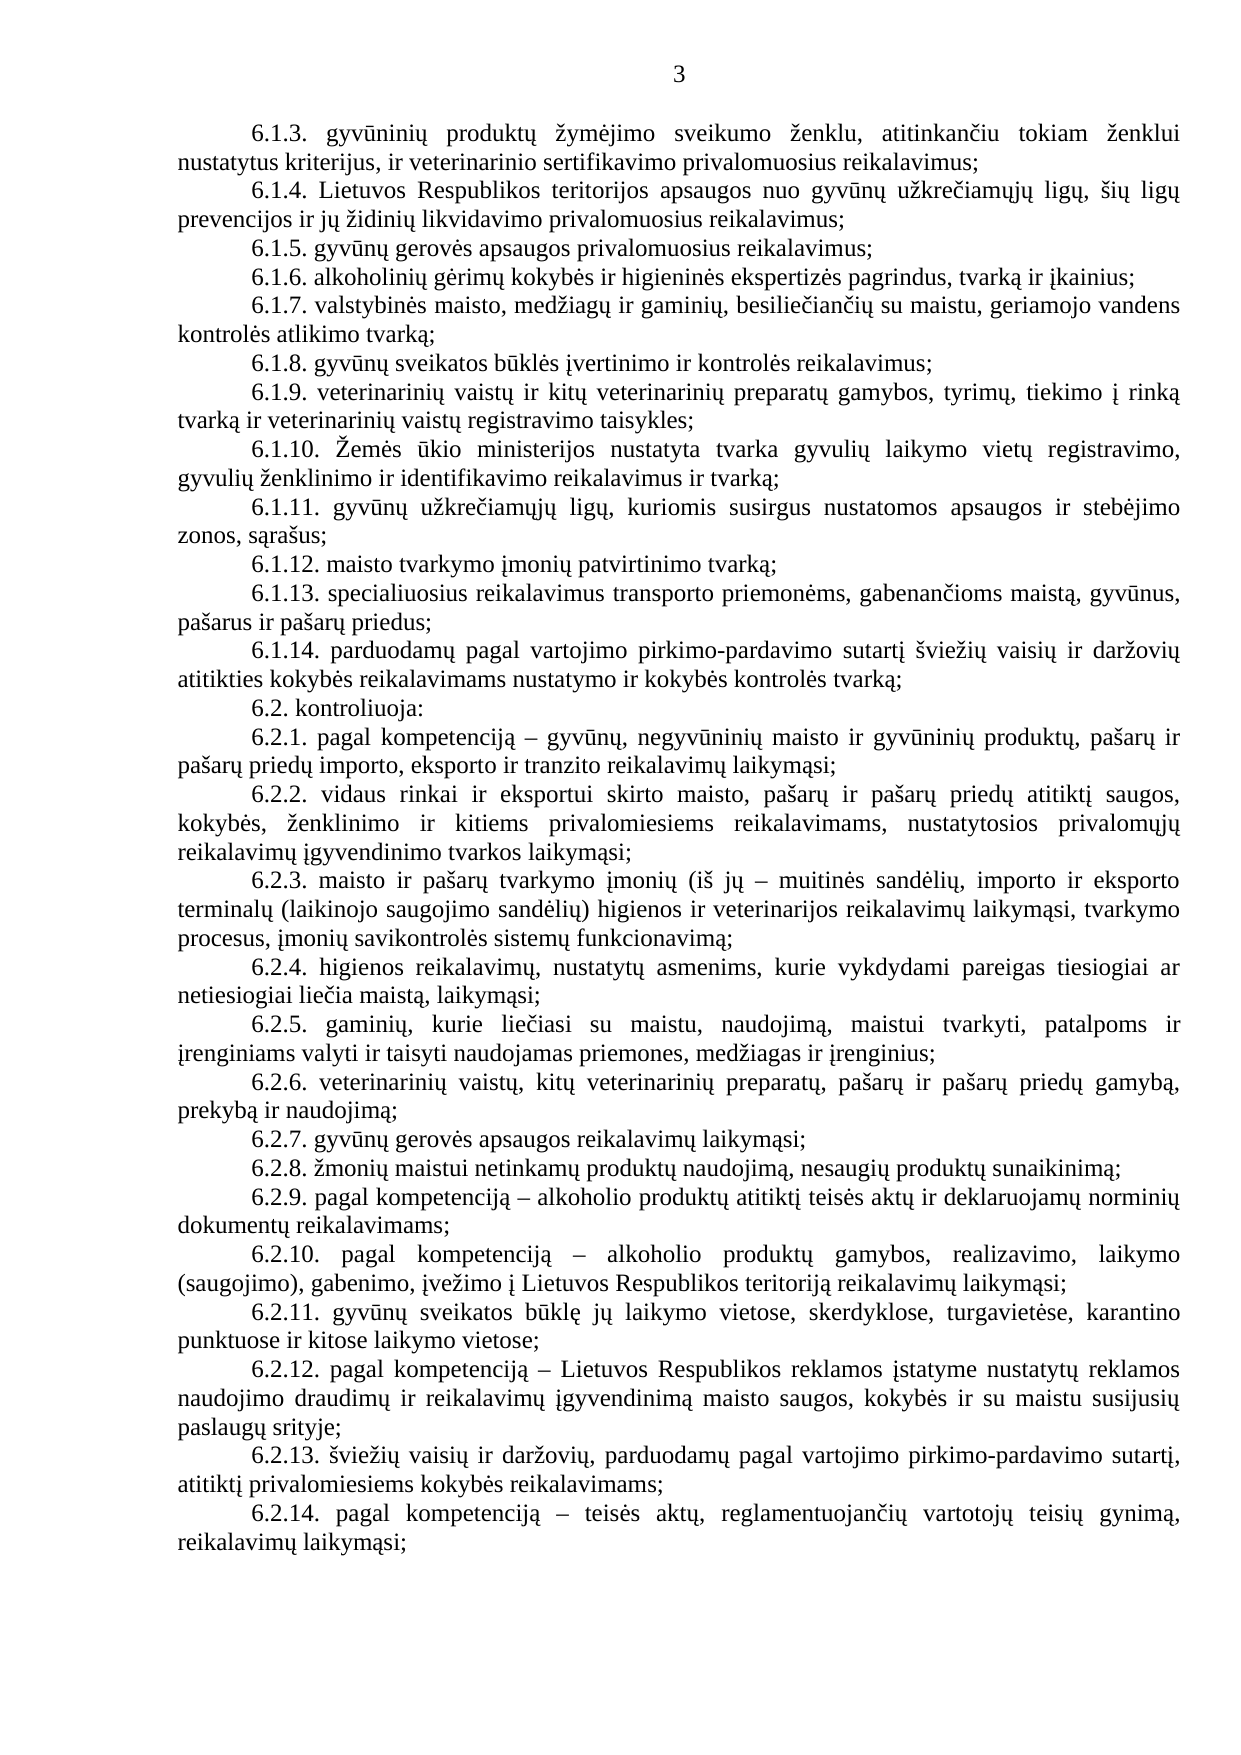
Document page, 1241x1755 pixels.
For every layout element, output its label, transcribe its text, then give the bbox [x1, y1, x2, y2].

text 6.1.10. Žemės ūkio ministerijos nustatyta tvarka gyvulių laikymo vietų registravimo, gyvulių ženklinimo ir identifikavimo reikalavimus ir tvarką; [177, 434, 1181, 492]
text 6.1.12. maisto tvarkymo įmonių patvirtinimo tvarką; [177, 549, 1181, 578]
text 6.1.9. veterinarinių vaistų ir kitų veterinarinių preparatų gamybos, tyrimų, tiekimo į rinką tvarką ir veterinarinių vaistų registravimo taisykles; [177, 377, 1181, 434]
text 6.1.6. alkoholinių gėrimų kokybės ir higieninės ekspertizės pagrindus, tvarką ir įkainius; [177, 262, 1181, 291]
text 6.2.8. žmonių maistui netinkamų produktų naudojimą, nesaugių produktų sunaikinimą; [177, 1153, 1181, 1182]
text 6.2.4. higienos reikalavimų, nustatytų asmenims, kurie vykdydami pareigas tiesiogiai ar netiesiogiai liečia maistą, laikymąsi; [177, 952, 1181, 1009]
text 6.1.7. valstybinės maisto, medžiagų ir gaminių, besiliečiančių su maistu, geriamojo vandens kontrolės atlikimo tvarką; [177, 291, 1181, 348]
text 6.2.10. pagal kompetenciją – alkoholio produktų gamybos, realizavimo, laikymo (saugojimo), gabenimo, įvežimo į Lietuvos Respublikos teritoriją reikalavimų laikymąsi; [177, 1239, 1181, 1297]
text 6.2.14. pagal kompetenciją – teisės aktų, reglamentuojančių vartotojų teisių gynimą, reikalavimų laikymąsi; [177, 1498, 1181, 1556]
text 6.2.13. šviežių vaisių ir daržovių, parduodamų pagal vartojimo pirkimo-pardavimo sutartį, atitiktį privalomiesiems kokybės reikalavimams; [177, 1441, 1181, 1498]
text 6.2.1. pagal kompetenciją – gyvūnų, negyvūninių maisto ir gyvūninių produktų, pašarų ir pašarų priedų importo, eksporto ir tranzito reikalavimų laikymąsi; [177, 722, 1181, 779]
text 6.1.3. gyvūninių produktų žymėjimo sveikumo ženklu, atitinkančiu tokiam ženklui nustatytus kriterijus, ir veterinarinio sertifikavimo privalomuosius reikalavimus; [177, 118, 1181, 176]
text 6.2. kontroliuoja: [177, 693, 1181, 722]
text 6.2.11. gyvūnų sveikatos būklę jų laikymo vietose, skerdyklose, turgavietėse, karantino punktuose ir kitose laikymo vietose; [177, 1297, 1181, 1354]
text 6.2.7. gyvūnų gerovės apsaugos reikalavimų laikymąsi; [177, 1124, 1181, 1153]
text 6.1.4. Lietuvos Respublikos teritorijos apsaugos nuo gyvūnų užkrečiamųjų ligų, šių ligų prevencijos ir jų židinių likvidavimo privalomuosius reikalavimus; [177, 176, 1181, 233]
text 6.1.14. parduodamų pagal vartojimo pirkimo-pardavimo sutartį šviežių vaisių ir daržovių atitikties kokybės reikalavimams nustatymo ir kokybės kontrolės tvarką; [177, 636, 1181, 693]
text 6.1.8. gyvūnų sveikatos būklės įvertinimo ir kontrolės reikalavimus; [177, 348, 1181, 377]
text 6.2.5. gaminių, kurie liečiasi su maistu, naudojimą, maistui tvarkyti, patalpoms ir įrenginiams valyti ir taisyti naudojamas priemones, medžiagas ir įrenginius; [177, 1009, 1181, 1067]
text 6.2.6. veterinarinių vaistų, kitų veterinarinių preparatų, pašarų ir pašarų priedų gamybą, prekybą ir naudojimą; [177, 1067, 1181, 1124]
text 6.2.9. pagal kompetenciją – alkoholio produktų atitiktį teisės aktų ir deklaruojamų norminių dokumentų reikalavimams; [177, 1182, 1181, 1239]
text 6.2.3. maisto ir pašarų tvarkymo įmonių (iš jų – muitinės sandėlių, importo ir eksporto terminalų (laikinojo saugojimo sandėlių) higienos ir veterinarijos reikalavimų laikymąsi, tvarkymo procesus, įmonių savikontrolės sistemų funkcionavimą; [177, 866, 1181, 952]
text 6.1.11. gyvūnų užkrečiamųjų ligų, kuriomis susirgus nustatomos apsaugos ir stebėjimo zonos, sąrašus; [177, 492, 1181, 549]
text 6.2.2. vidaus rinkai ir eksportui skirto maisto, pašarų ir pašarų priedų atitiktį saugos, kokybės, ženklinimo ir kitiems privalomiesiems reikalavimams, nustatytosios privalomųjų reikalavimų įgyvendinimo tvarkos laikymąsi; [177, 779, 1181, 866]
text 6.2.12. pagal kompetenciją – Lietuvos Respublikos reklamos įstatyme nustatytų reklamos naudojimo draudimų ir reikalavimų įgyvendinimą maisto saugos, kokybės ir su maistu susijusių paslaugų srityje; [177, 1354, 1181, 1441]
text 6.1.5. gyvūnų gerovės apsaugos privalomuosius reikalavimus; [177, 233, 1181, 262]
text 6.1.13. specialiuosius reikalavimus transporto priemonėms, gabenančioms maistą, gyvūnus, pašarus ir pašarų priedus; [177, 578, 1181, 636]
